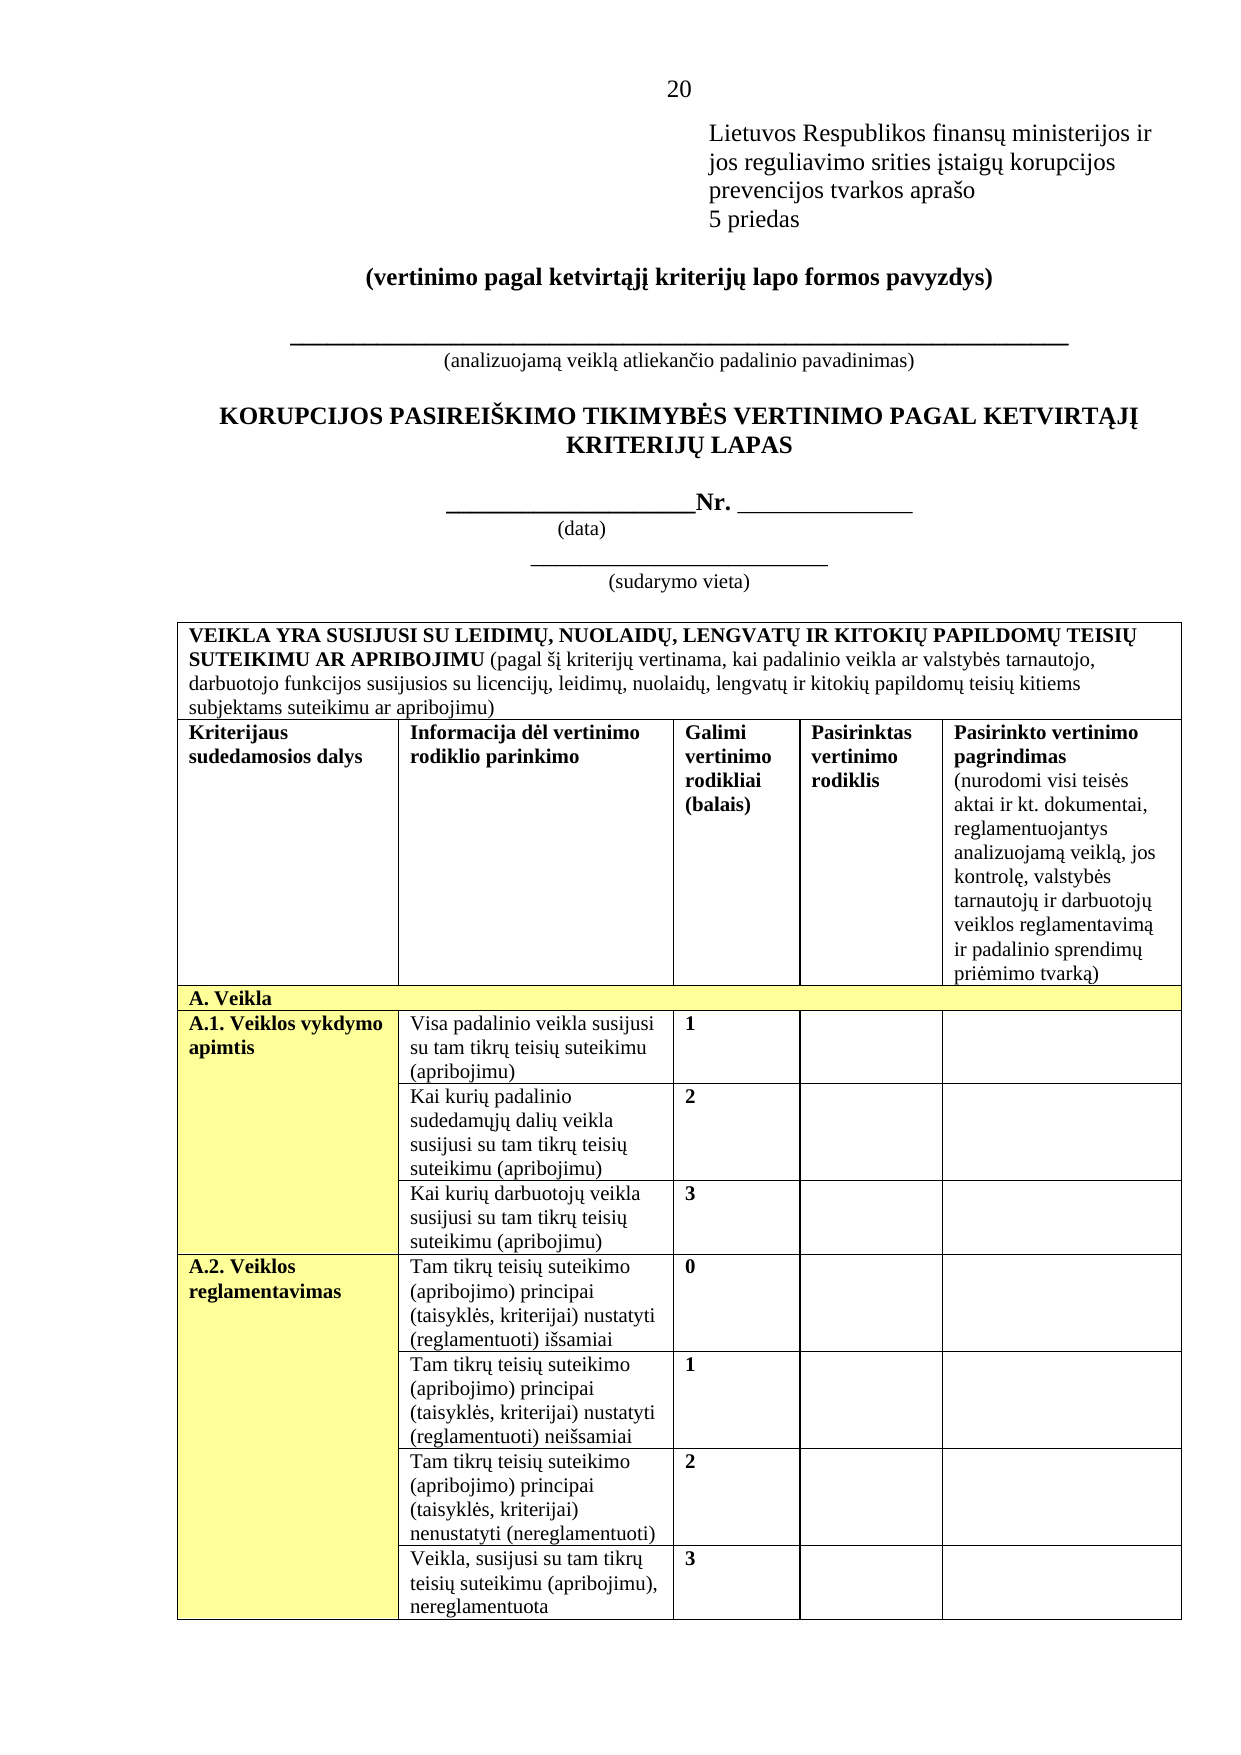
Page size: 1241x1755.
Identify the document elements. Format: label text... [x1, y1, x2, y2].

table_cell Veikla, susijusi su tam tikrų teisių suteikimu (apribojimu), nereglamentuota [399, 1546, 673, 1618]
table_cell [801, 1546, 942, 1618]
table_cell Kai kurių darbuotojų veikla susijusi su tam tikrų teisių suteikimu (apribojimu) [399, 1181, 673, 1253]
table_cell [943, 1084, 1181, 1180]
table_cell 1 [674, 1011, 799, 1083]
table_cell [943, 1546, 1181, 1618]
text 5 priedas [709, 204, 1181, 233]
text (data) [177, 516, 1181, 540]
text KORUPCIJOS PASIREIŠKIMO TIKIMYBĖS VERTINIMO PAGAL KETVIRTĄJĮ KRITERIJŲ LAPAS [177, 401, 1181, 458]
table_cell Pasirinkto vertinimo pagrindimas (nurodomi visi teisės aktai ir kt. dokumentai, reglamentuojantys analizuojamą veiklą, jos kontrolę, valstybės tarnautojų ir darbuotojų veiklos reglamentavimą ir padalinio sprendimų priėmimo tvarką) [943, 720, 1181, 984]
table_cell 2 [674, 1084, 799, 1180]
table_cell [943, 1352, 1181, 1448]
table_cell Kai kurių padalinio sudedamųjų dalių veikla susijusi su tam tikrų teisių suteikimu (apribojimu) [399, 1084, 673, 1180]
text (sudarymo vieta) [177, 569, 1181, 593]
table_cell Informacija dėl vertinimo rodiklio parinkimo [399, 720, 673, 984]
table_cell 2 [674, 1449, 799, 1545]
table_cell Tam tikrų teisių suteikimo (apribojimo) principai (taisyklės, kriterijai) nustatyti (reglamentuoti) neišsamiai [399, 1352, 673, 1448]
table_cell Pasirinktas vertinimo rodiklis [801, 720, 942, 984]
text (vertinimo pagal ketvirtąjį kriterijų lapo formos pavyzdys) [177, 262, 1181, 291]
table_cell [943, 1449, 1181, 1545]
table_cell 3 [674, 1181, 799, 1253]
table_cell [943, 1011, 1181, 1083]
table_cell [801, 1011, 942, 1083]
table_cell 3 [674, 1546, 799, 1618]
text Nr. ______________ [177, 487, 1181, 516]
table_cell [801, 1449, 942, 1545]
table_cell [943, 1255, 1181, 1351]
table_cell Kriterijaus sudedamosios dalys [178, 720, 398, 984]
table_cell [801, 1181, 942, 1253]
table_header VEIKLA YRA SUSIJUSI SU LEIDIMŲ, NUOLAIDŲ, LENGVATŲ IR KITOKIŲ PAPILDOMŲ TEISIŲ SUTEIKIMU AR APRIBOJIMU (pagal šį kriterijų vertinama, kai padalinio veikla ar valstybės tarnautojo, darbuotojo funkcijos susijusios su licencijų, leidimų, nuolaidų, lengvatų ir kitokių papildomų teisių kitiems subjektams suteikimu ar apribojimu) [178, 623, 1181, 719]
table_cell Tam tikrų teisių suteikimo (apribojimo) principai (taisyklės, kriterijai) nenustatyti (nereglamentuoti) [399, 1449, 673, 1545]
table_cell Visa padalinio veikla susijusi su tam tikrų teisių suteikimu (apribojimu) [399, 1011, 673, 1083]
table_cell Tam tikrų teisių suteikimo (apribojimo) principai (taisyklės, kriterijai) nustatyti (reglamentuoti) išsamiai [399, 1255, 673, 1351]
table_cell A.2. Veiklos reglamentavimas [178, 1255, 398, 1618]
table_cell Galimi vertinimo rodikliai (balais) [674, 720, 799, 984]
text Lietuvos Respublikos finansų ministerijos ir jos reguliavimo srities įstaigų korupcijos prevencijos tvarkos aprašo [709, 118, 1181, 204]
text (analizuojamą veiklą atliekančio padalinio pavadinimas) [177, 348, 1181, 372]
table_cell [801, 1352, 942, 1448]
table_cell 1 [674, 1352, 799, 1448]
table_cell A.1. Veiklos vykdymo apimtis [178, 1011, 398, 1253]
table_cell A. Veikla [178, 986, 1181, 1010]
table_cell [943, 1181, 1181, 1253]
table_cell 0 [674, 1255, 799, 1351]
table_cell [801, 1084, 942, 1180]
table_cell [801, 1255, 942, 1351]
